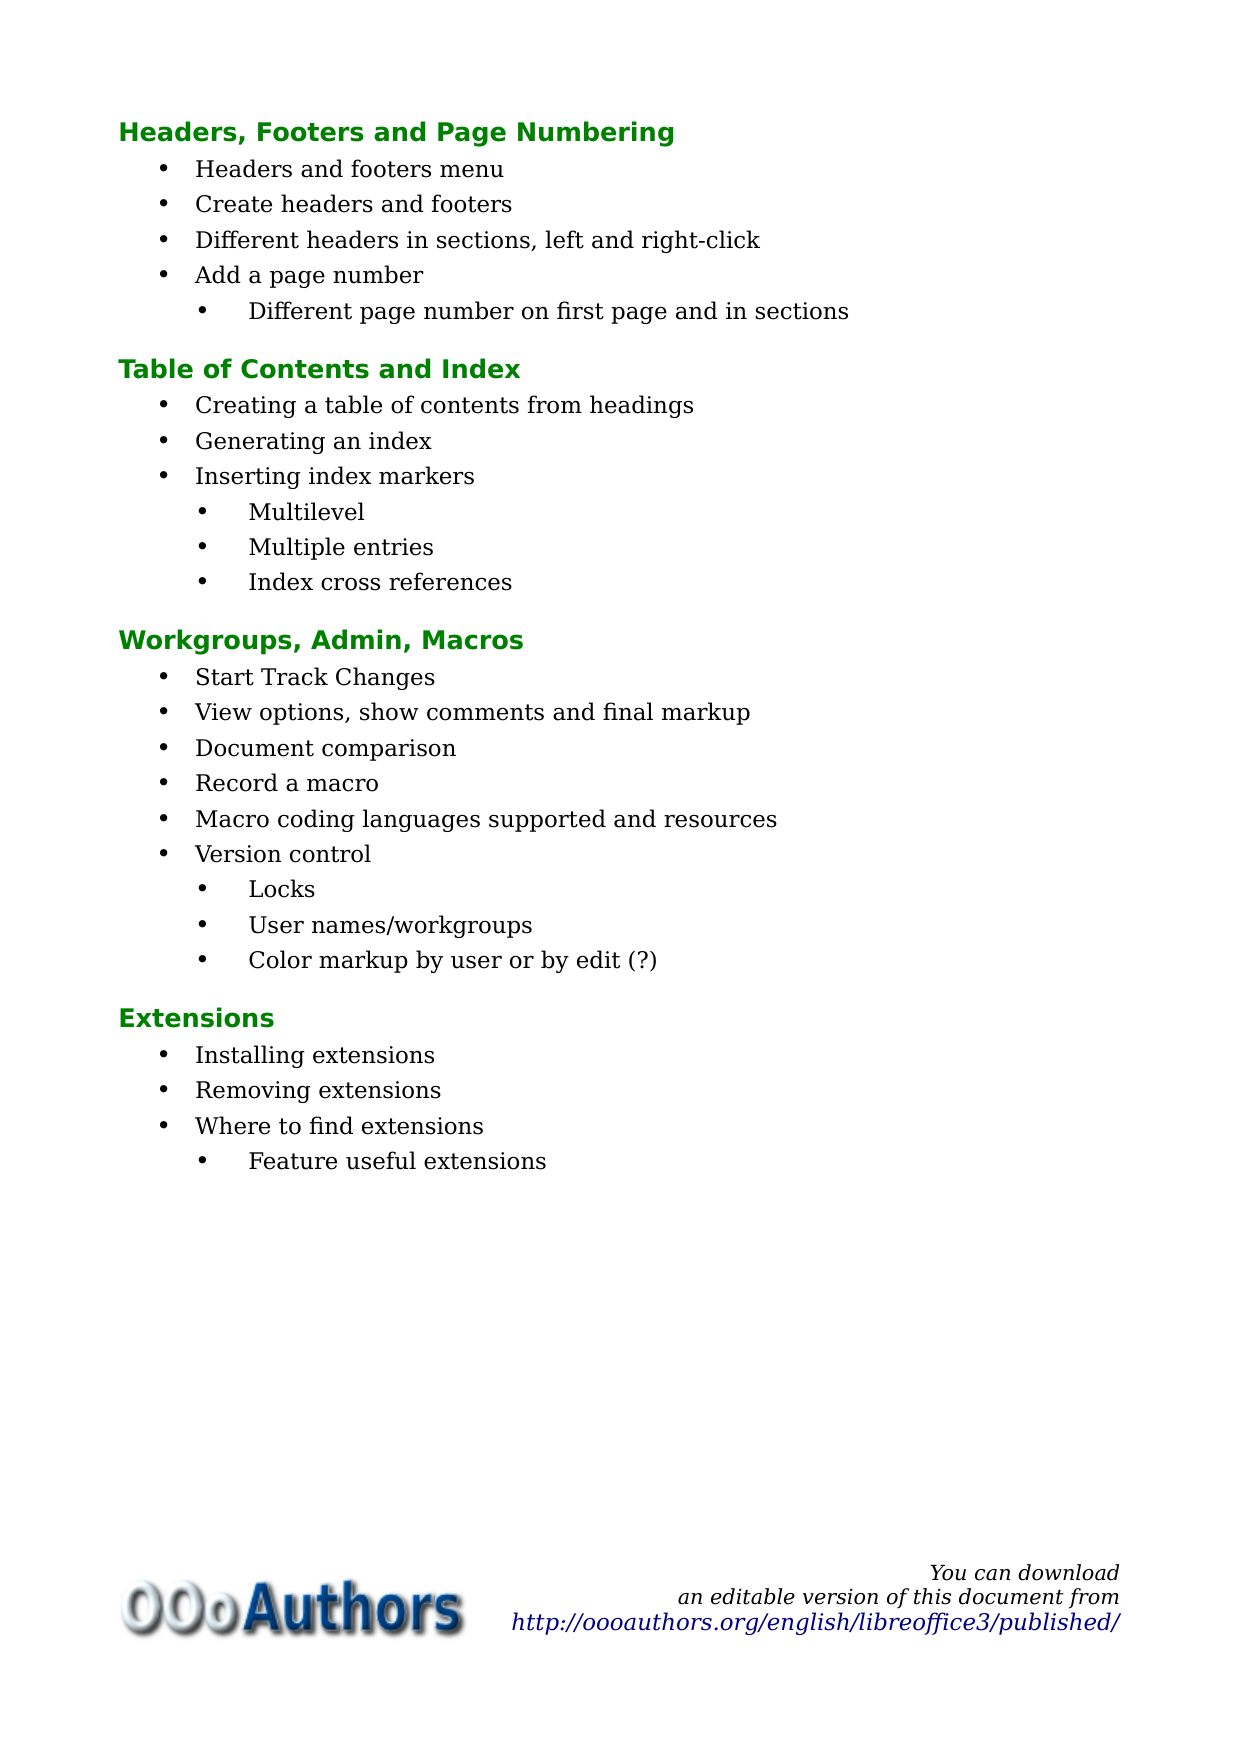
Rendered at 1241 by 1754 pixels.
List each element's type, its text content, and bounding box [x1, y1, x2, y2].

list Inserting index markers [156, 461, 1122, 491]
picture [117, 1555, 471, 1644]
subtitle Extensions [118, 1004, 1122, 1034]
list Add a page number [156, 261, 1122, 290]
list Different page number on first page and in sections [195, 296, 1122, 325]
list Feature useful extensions [195, 1146, 1122, 1176]
list User names/workgroups [195, 910, 1122, 939]
list Multilevel [195, 497, 1122, 526]
list Generating an index [156, 426, 1122, 455]
list Headers and footers menu [156, 154, 1122, 183]
list Multiple entries [195, 532, 1122, 561]
list View options, show comments and final markup [156, 698, 1122, 727]
list Removing extensions [156, 1076, 1122, 1105]
subtitle Workgroups, Admin, Macros [118, 626, 1122, 656]
list Macro coding languages supported and resources [156, 804, 1122, 833]
list Index cross references [195, 568, 1122, 597]
list Locks [195, 875, 1122, 904]
subtitle Table of Contents and Index [118, 354, 1122, 384]
list Installing extensions [156, 1040, 1122, 1069]
subtitle Headers, Footers and Page Numbering [118, 118, 1122, 148]
list Create headers and footers [156, 190, 1122, 219]
list Document comparison [156, 733, 1122, 762]
list Color markup by user or by edit (?) [195, 946, 1122, 975]
list Version control [156, 839, 1122, 868]
list Start Track Changes [156, 662, 1122, 691]
list Record a macro [156, 768, 1122, 798]
list Creating a table of contents from headings [156, 391, 1122, 420]
list Where to find extensions [156, 1111, 1122, 1140]
list Different headers in sections, left and right-click [156, 225, 1122, 254]
